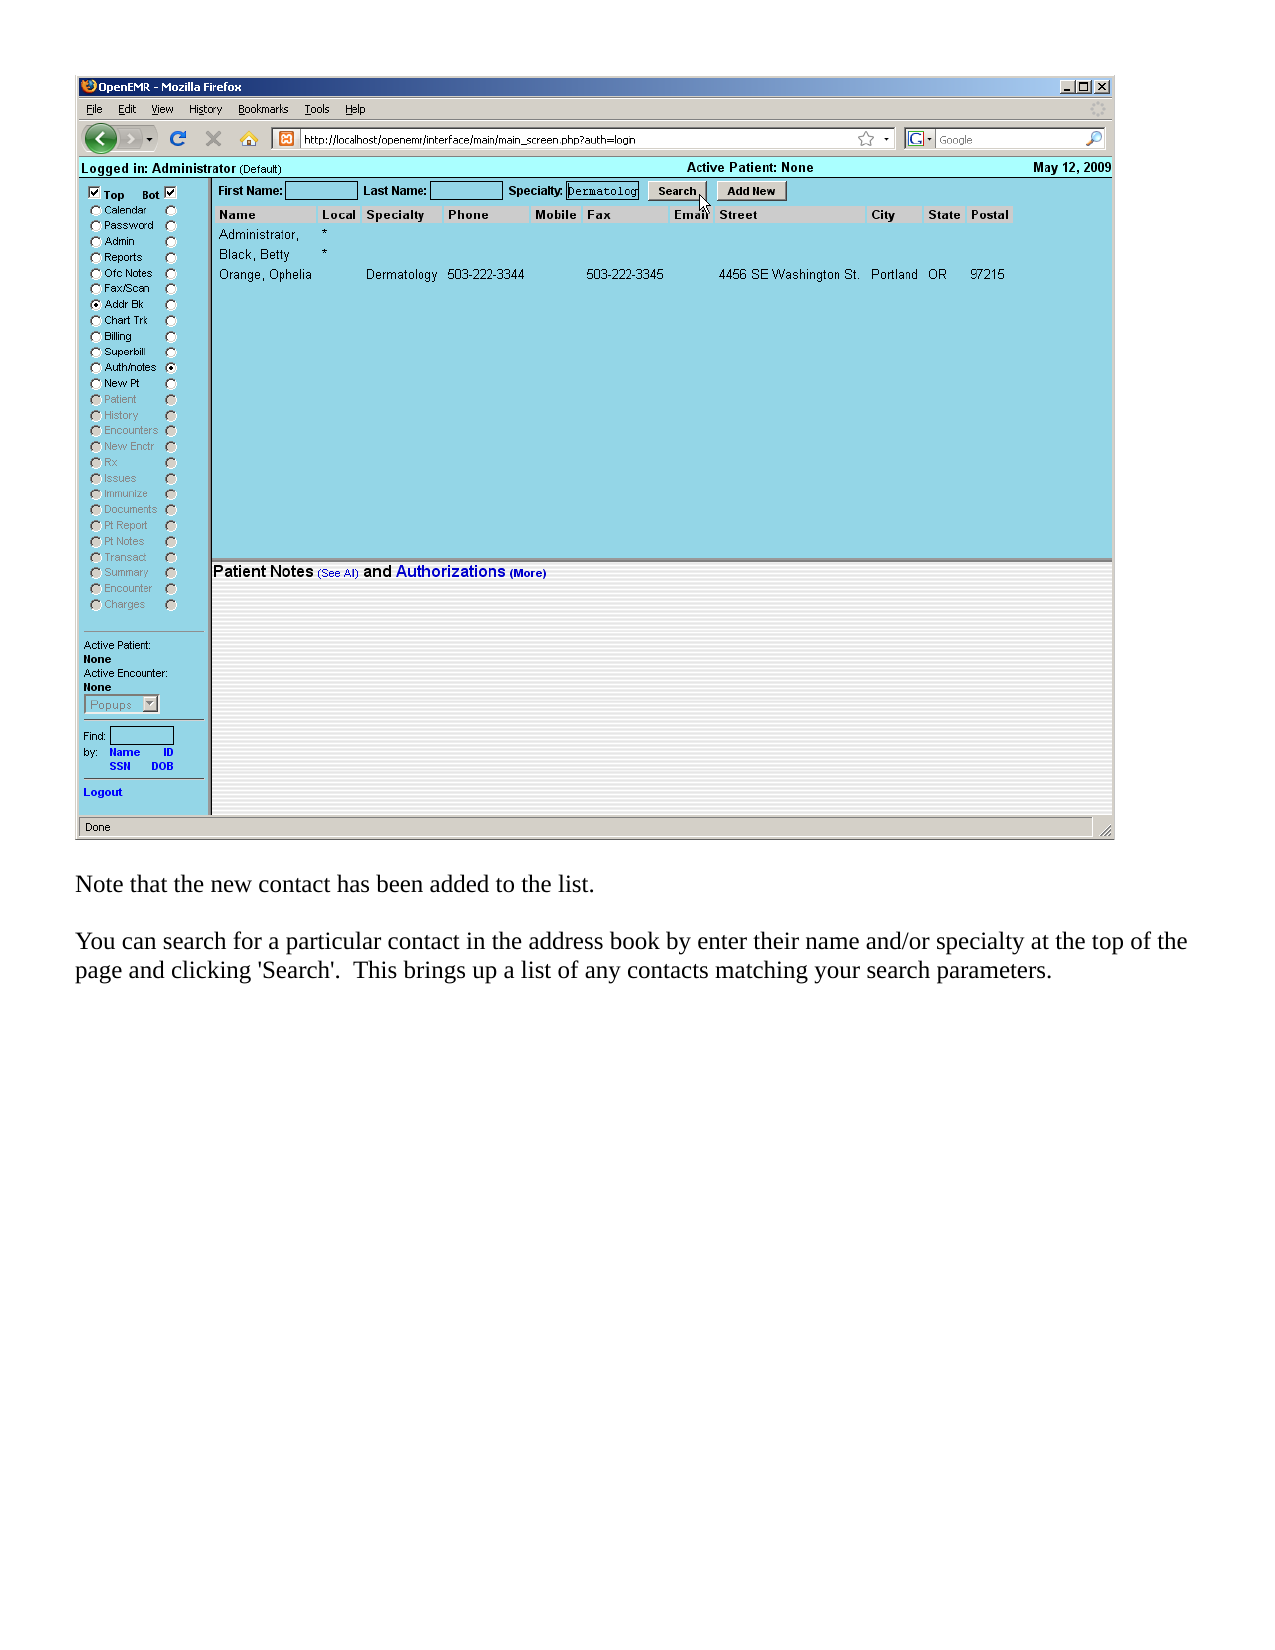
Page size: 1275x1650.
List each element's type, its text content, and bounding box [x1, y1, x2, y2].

text You can search for a particular contact in the address book by enter their name and/or specialty at the top of the page and clicking 'Search'. This brings up a list of any contacts matching your search parameters. [75, 926, 1200, 984]
text Note that the new contact has been added to the list. [75, 869, 1200, 897]
picture [75, 75, 1115, 840]
